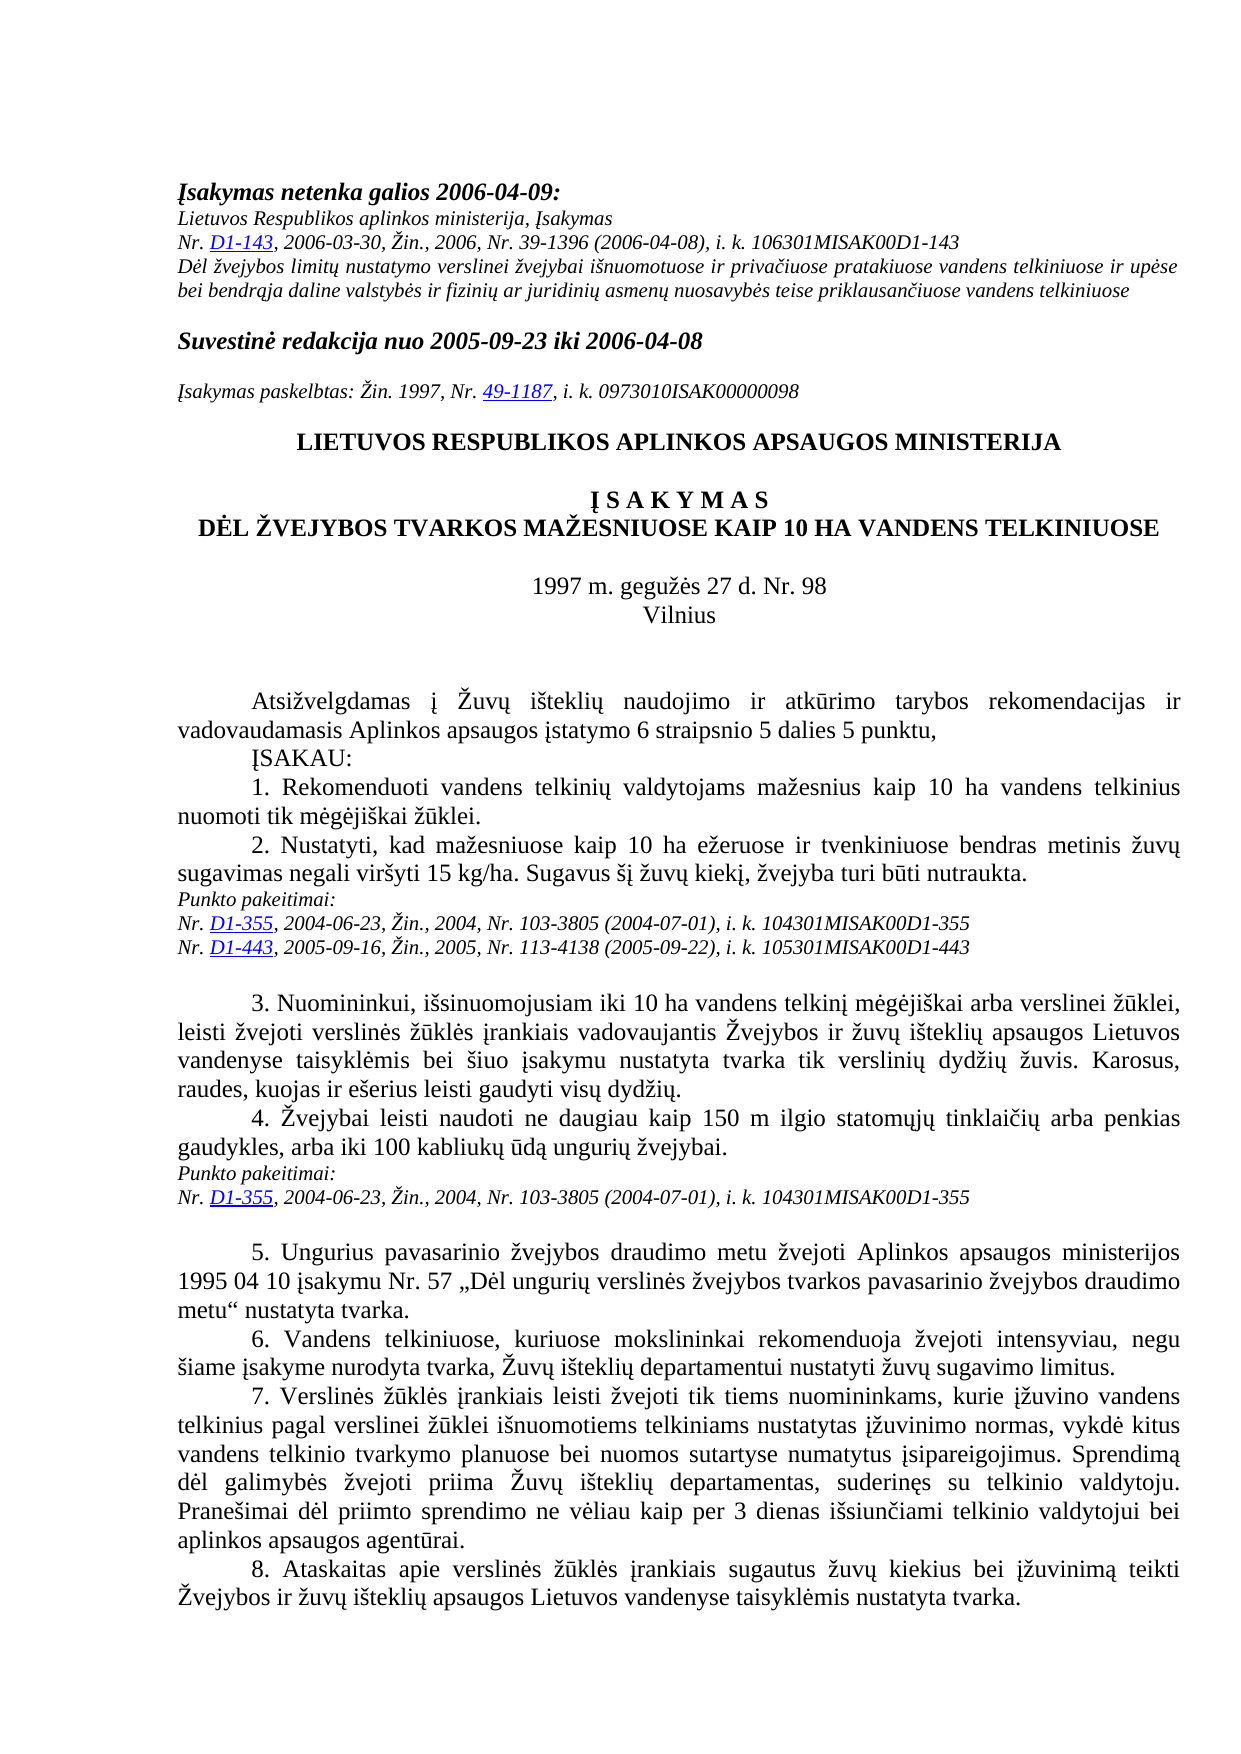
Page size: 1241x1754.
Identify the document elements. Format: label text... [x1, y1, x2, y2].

text 8. Ataskaitas apie verslinės žūklės įrankiais sugautus žuvų kiekius bei įžuvinimą teikti Žvejybos ir žuvų išteklių apsaugos Lietuvos vandenyse taisyklėmis nustatyta tvarka. [177, 1554, 1181, 1611]
text Nr. D1-143, 2006-03-30, Žin., 2006, Nr. 39-1396 (2006-04-08), i. k. 106301MISAK00D1-143 [177, 230, 1181, 254]
text 4. Žvejybai leisti naudoti ne daugiau kaip 150 m ilgio statomųjų tinklaičių arba penkias gaudykles, arba iki 100 kabliukų ūdą ungurių žvejybai. [177, 1103, 1181, 1161]
text Punkto pakeitimai: [177, 887, 1181, 911]
text LIETUVOS RESPUBLIKOS APLINKOS APSAUGOS MINISTERIJA [177, 427, 1181, 456]
text 1997 m. gegužės 27 d. Nr. 98 [177, 571, 1181, 600]
text 7. Verslinės žūklės įrankiais leisti žvejoti tik tiems nuomininkams, kurie įžuvino vandens telkinius pagal verslinei žūklei išnuomotiems telkiniams nustatytas įžuvinimo normas, vykdė kitus vandens telkinio tvarkymo planuose bei nuomos sutartyse numatytus įsipareigojimus. Sprendimą dėl galimybės žvejoti priima Žuvų išteklių departamentas, suderinęs su telkinio valdytoju. Pranešimai dėl priimto sprendimo ne vėliau kaip per 3 dienas išsiunčiami telkinio valdytojui bei aplinkos apsaugos agentūrai. [177, 1381, 1181, 1554]
text Punkto pakeitimai: [177, 1161, 1181, 1185]
text Nr. D1-443, 2005-09-16, Žin., 2005, Nr. 113-4138 (2005-09-22), i. k. 105301MISAK00D1-443 [177, 935, 1181, 959]
text 2. Nustatyti, kad mažesniuose kaip 10 ha ežeruose ir tvenkiniuose bendras metinis žuvų sugavimas negali viršyti 15 kg/ha. Sugavus šį žuvų kiekį, žvejyba turi būti nutraukta. [177, 830, 1181, 887]
text Įsakymas netenka galios 2006-04-09: [177, 177, 1181, 206]
text ĮSAKAU: [177, 743, 1181, 772]
text Vilnius [177, 600, 1181, 628]
text Nr. D1-355, 2004-06-23, Žin., 2004, Nr. 103-3805 (2004-07-01), i. k. 104301MISAK00D1-355 [177, 1185, 1181, 1209]
text DĖL ŽVEJYBOS TVARKOS MAŽESNIUOSE KAIP 10 HA VANDENS TELKINIUOSE [177, 513, 1181, 542]
text Į S A K Y M A S [177, 485, 1181, 513]
text Lietuvos Respublikos aplinkos ministerija, Įsakymas [177, 206, 1181, 230]
text Įsakymas paskelbtas: Žin. 1997, Nr. 49-1187, i. k. 0973010ISAK00000098 [177, 379, 1181, 403]
text Suvestinė redakcija nuo 2005-09-23 iki 2006-04-08 [177, 326, 1181, 355]
text Dėl žvejybos limitų nustatymo verslinei žvejybai išnuomotuose ir privačiuose pratakiuose vandens telkiniuose ir upėse bei bendrąja daline valstybės ir fizinių ar juridinių asmenų nuosavybės teise priklausančiuose vandens telkiniuose [177, 254, 1181, 302]
text 3. Nuomininkui, išsinuomojusiam iki 10 ha vandens telkinį mėgėjiškai arba verslinei žūklei, leisti žvejoti verslinės žūklės įrankiais vadovaujantis Žvejybos ir žuvų išteklių apsaugos Lietuvos vandenyse taisyklėmis bei šiuo įsakymu nustatyta tvarka tik verslinių dydžių žuvis. Karosus, raudes, kuojas ir ešerius leisti gaudyti visų dydžių. [177, 988, 1181, 1103]
text 1. Rekomenduoti vandens telkinių valdytojams mažesnius kaip 10 ha vandens telkinius nuomoti tik mėgėjiškai žūklei. [177, 772, 1181, 830]
text Atsižvelgdamas į Žuvų išteklių naudojimo ir atkūrimo tarybos rekomendacijas ir vadovaudamasis Aplinkos apsaugos įstatymo 6 straipsnio 5 dalies 5 punktu, [177, 686, 1181, 743]
text 6. Vandens telkiniuose, kuriuose mokslininkai rekomenduoja žvejoti intensyviau, negu šiame įsakyme nurodyta tvarka, Žuvų išteklių departamentui nustatyti žuvų sugavimo limitus. [177, 1324, 1181, 1381]
text 5. Ungurius pavasarinio žvejybos draudimo metu žvejoti Aplinkos apsaugos ministerijos 1995 04 10 įsakymu Nr. 57 „Dėl ungurių verslinės žvejybos tvarkos pavasarinio žvejybos draudimo metu“ nustatyta tvarka. [177, 1237, 1181, 1324]
text Nr. D1-355, 2004-06-23, Žin., 2004, Nr. 103-3805 (2004-07-01), i. k. 104301MISAK00D1-355 [177, 911, 1181, 935]
